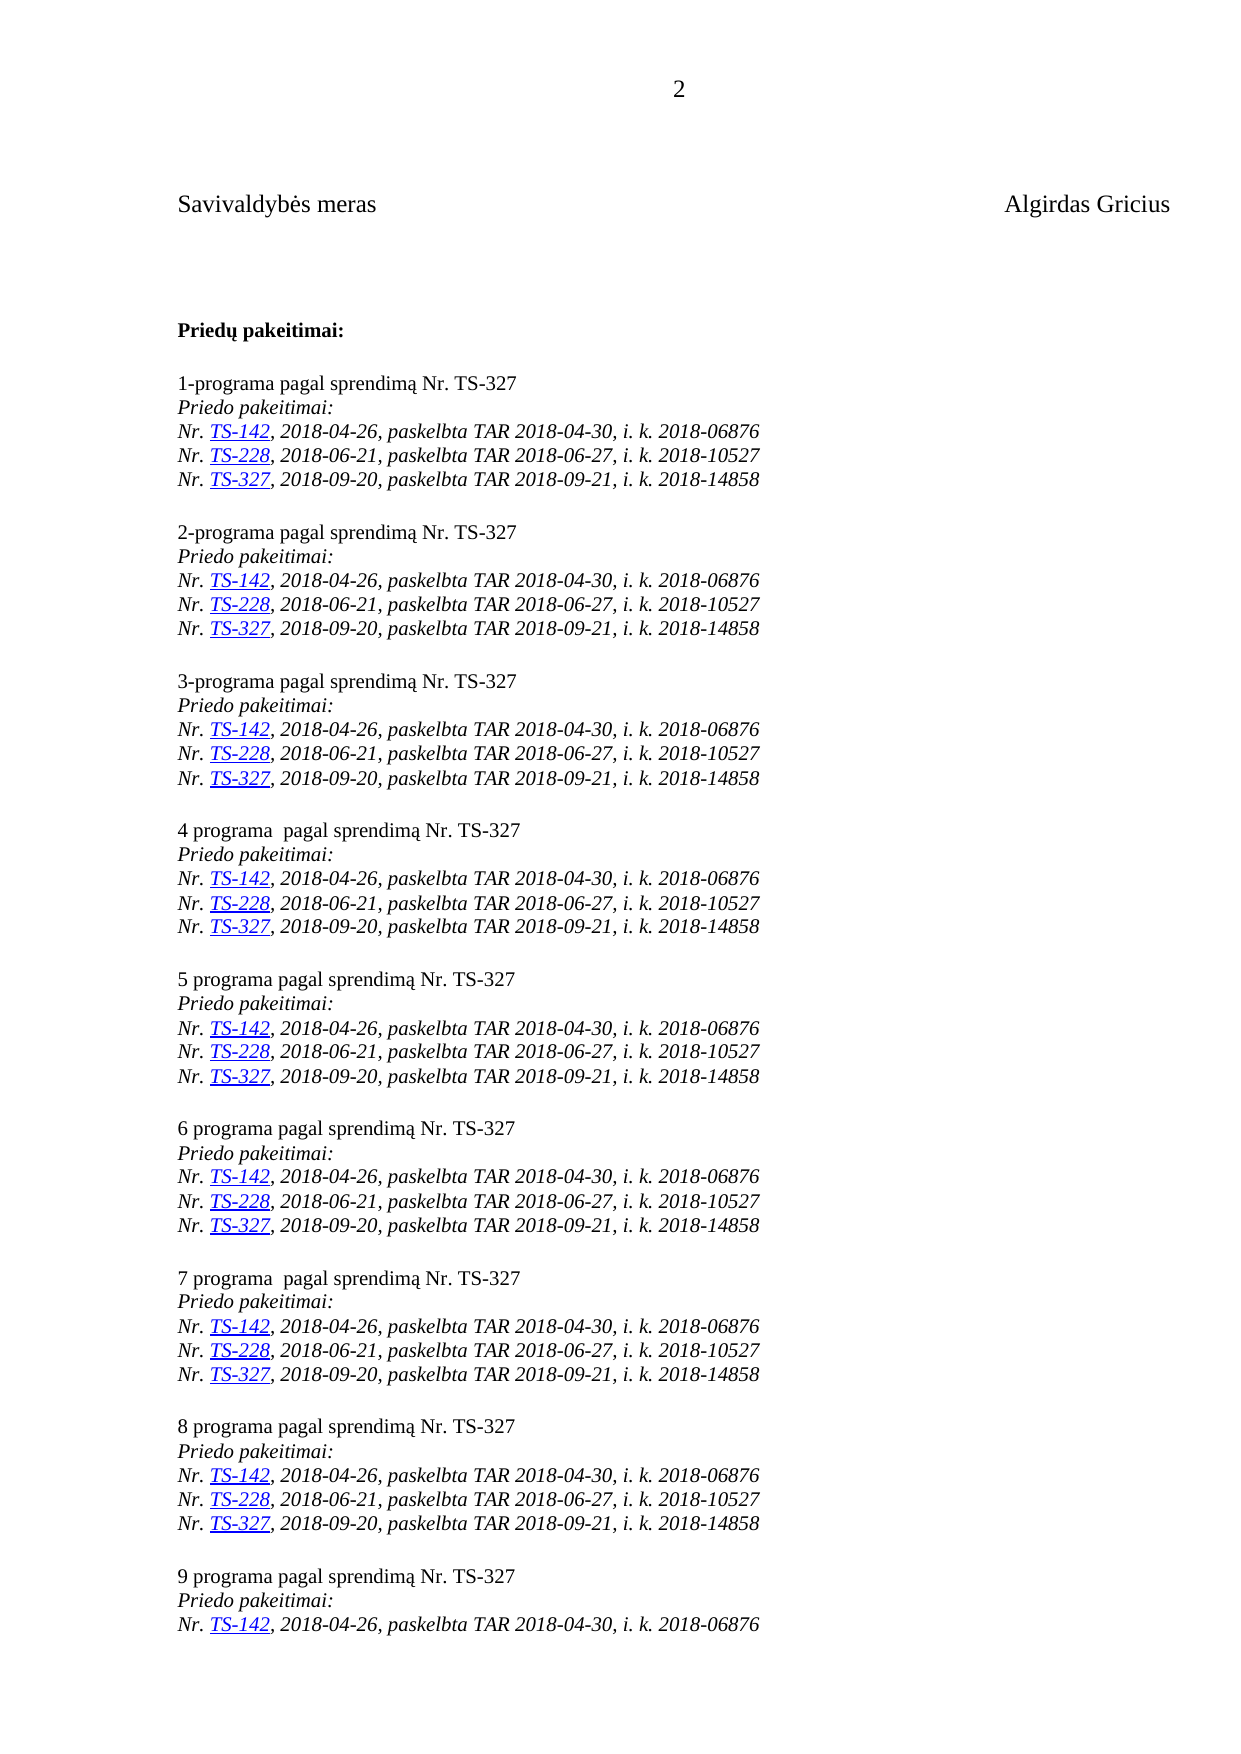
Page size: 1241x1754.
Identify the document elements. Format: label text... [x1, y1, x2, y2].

text Nr. TS-327, 2018-09-20, paskelbta TAR 2018-09-21, i. k. 2018-14858 [177, 765, 1181, 789]
text Nr. TS-142, 2018-04-26, paskelbta TAR 2018-04-30, i. k. 2018-06876 [177, 866, 1181, 890]
text 9 programa pagal sprendimą Nr. TS-327 [177, 1563, 1181, 1588]
text Nr. TS-142, 2018-04-26, paskelbta TAR 2018-04-30, i. k. 2018-06876 [177, 1463, 1181, 1487]
text Nr. TS-228, 2018-06-21, paskelbta TAR 2018-06-27, i. k. 2018-10527 [177, 1039, 1181, 1063]
text Priedo pakeitimai: [177, 1289, 1181, 1313]
text Nr. TS-142, 2018-04-26, paskelbta TAR 2018-04-30, i. k. 2018-06876 [177, 1612, 1181, 1636]
text Savivaldybės meras Algirdas Gricius [177, 189, 1181, 218]
text Nr. TS-228, 2018-06-21, paskelbta TAR 2018-06-27, i. k. 2018-10527 [177, 741, 1181, 765]
text Nr. TS-142, 2018-04-26, paskelbta TAR 2018-04-30, i. k. 2018-06876 [177, 1015, 1181, 1039]
text 4 programa pagal sprendimą Nr. TS-327 [177, 818, 1181, 842]
text Nr. TS-142, 2018-04-26, paskelbta TAR 2018-04-30, i. k. 2018-06876 [177, 1164, 1181, 1188]
text Nr. TS-228, 2018-06-21, paskelbta TAR 2018-06-27, i. k. 2018-10527 [177, 1487, 1181, 1511]
text Nr. TS-327, 2018-09-20, paskelbta TAR 2018-09-21, i. k. 2018-14858 [177, 467, 1181, 491]
text Priedo pakeitimai: [177, 395, 1181, 419]
text Nr. TS-142, 2018-04-26, paskelbta TAR 2018-04-30, i. k. 2018-06876 [177, 568, 1181, 592]
text Nr. TS-228, 2018-06-21, paskelbta TAR 2018-06-27, i. k. 2018-10527 [177, 592, 1181, 616]
text Nr. TS-228, 2018-06-21, paskelbta TAR 2018-06-27, i. k. 2018-10527 [177, 1188, 1181, 1213]
text Nr. TS-142, 2018-04-26, paskelbta TAR 2018-04-30, i. k. 2018-06876 [177, 717, 1181, 741]
text 3-programa pagal sprendimą Nr. TS-327 [177, 669, 1181, 693]
text 8 programa pagal sprendimą Nr. TS-327 [177, 1414, 1181, 1438]
text Priedo pakeitimai: [177, 693, 1181, 717]
text 1-programa pagal sprendimą Nr. TS-327 [177, 371, 1181, 395]
text Nr. TS-327, 2018-09-20, paskelbta TAR 2018-09-21, i. k. 2018-14858 [177, 1511, 1181, 1535]
text Nr. TS-228, 2018-06-21, paskelbta TAR 2018-06-27, i. k. 2018-10527 [177, 443, 1181, 467]
text 7 programa pagal sprendimą Nr. TS-327 [177, 1265, 1181, 1289]
text Priedo pakeitimai: [177, 842, 1181, 866]
text Nr. TS-228, 2018-06-21, paskelbta TAR 2018-06-27, i. k. 2018-10527 [177, 890, 1181, 914]
text Nr. TS-228, 2018-06-21, paskelbta TAR 2018-06-27, i. k. 2018-10527 [177, 1338, 1181, 1362]
text Nr. TS-142, 2018-04-26, paskelbta TAR 2018-04-30, i. k. 2018-06876 [177, 1313, 1181, 1338]
text Nr. TS-142, 2018-04-26, paskelbta TAR 2018-04-30, i. k. 2018-06876 [177, 419, 1181, 443]
text Priedo pakeitimai: [177, 1140, 1181, 1164]
text 2-programa pagal sprendimą Nr. TS-327 [177, 520, 1181, 544]
text 6 programa pagal sprendimą Nr. TS-327 [177, 1116, 1181, 1140]
text Nr. TS-327, 2018-09-20, paskelbta TAR 2018-09-21, i. k. 2018-14858 [177, 1213, 1181, 1237]
text Priedo pakeitimai: [177, 1438, 1181, 1463]
text 5 programa pagal sprendimą Nr. TS-327 [177, 967, 1181, 991]
text Nr. TS-327, 2018-09-20, paskelbta TAR 2018-09-21, i. k. 2018-14858 [177, 1362, 1181, 1386]
text Nr. TS-327, 2018-09-20, paskelbta TAR 2018-09-21, i. k. 2018-14858 [177, 914, 1181, 938]
text Priedo pakeitimai: [177, 1588, 1181, 1612]
text Priedų pakeitimai: [177, 318, 1181, 342]
text Nr. TS-327, 2018-09-20, paskelbta TAR 2018-09-21, i. k. 2018-14858 [177, 616, 1181, 640]
text Priedo pakeitimai: [177, 544, 1181, 568]
text Priedo pakeitimai: [177, 991, 1181, 1015]
text Nr. TS-327, 2018-09-20, paskelbta TAR 2018-09-21, i. k. 2018-14858 [177, 1063, 1181, 1088]
